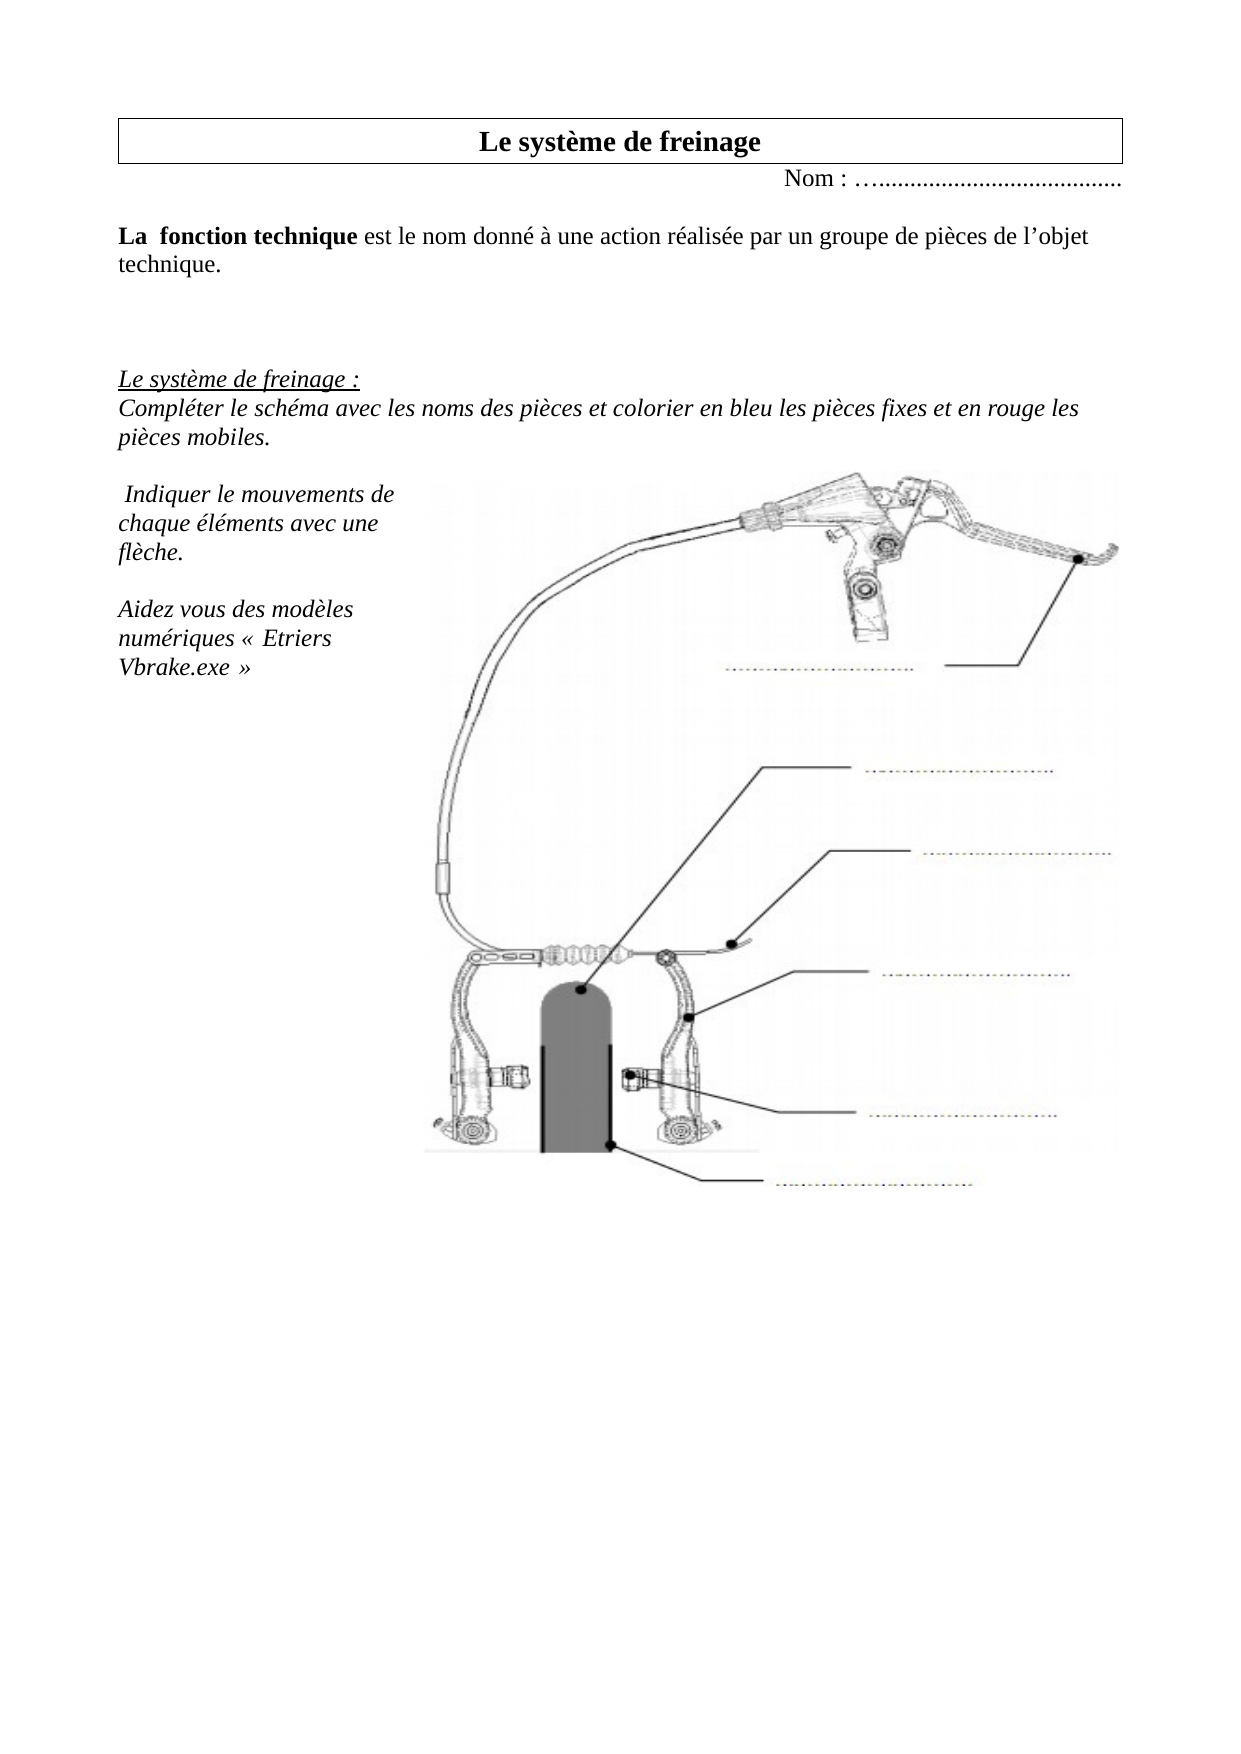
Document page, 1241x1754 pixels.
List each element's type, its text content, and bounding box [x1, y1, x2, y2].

text Nom : …....................................... [118, 164, 1122, 192]
table_header Le système de freinage [119, 119, 1122, 163]
text Aidez vous des modèles numériques « Etriers Vbrake.exe » [118, 594, 419, 681]
text La fonction technique est le nom donné à une action réalisée par un groupe de pièces de l’objet [118, 221, 1122, 249]
text technique. [118, 249, 1122, 278]
text Le système de freinage : [118, 364, 1122, 393]
text Compléter le schéma avec les noms des pièces et colorier en bleu les pièces fixes et en rouge les pièces mobiles. [118, 393, 1122, 451]
picture [419, 470, 1120, 1186]
text Indiquer le mouvements de chaque éléments avec une flèche. [118, 479, 419, 566]
